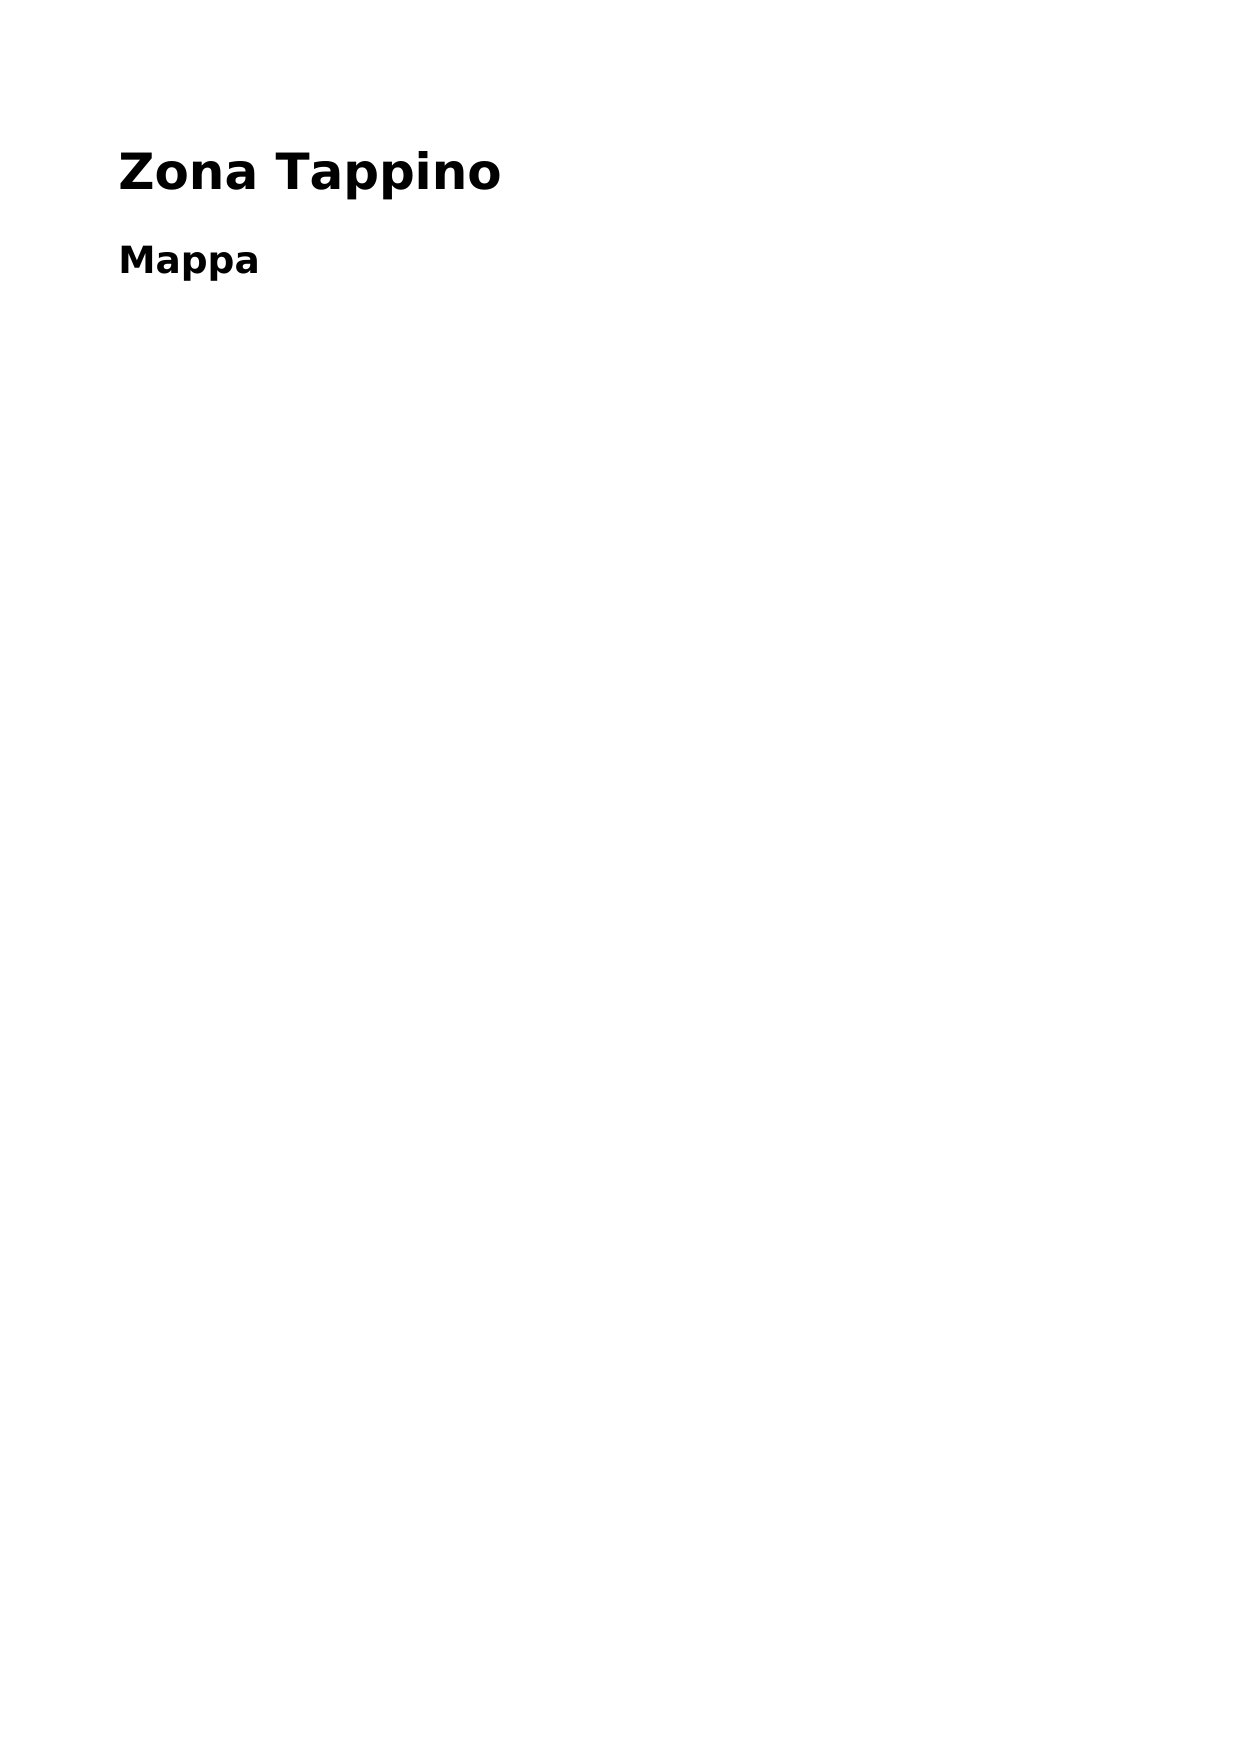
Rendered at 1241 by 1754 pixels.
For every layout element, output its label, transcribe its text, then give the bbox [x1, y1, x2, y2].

subtitle Mappa [118, 239, 1122, 282]
subtitle Zona Tappino [118, 143, 1122, 201]
